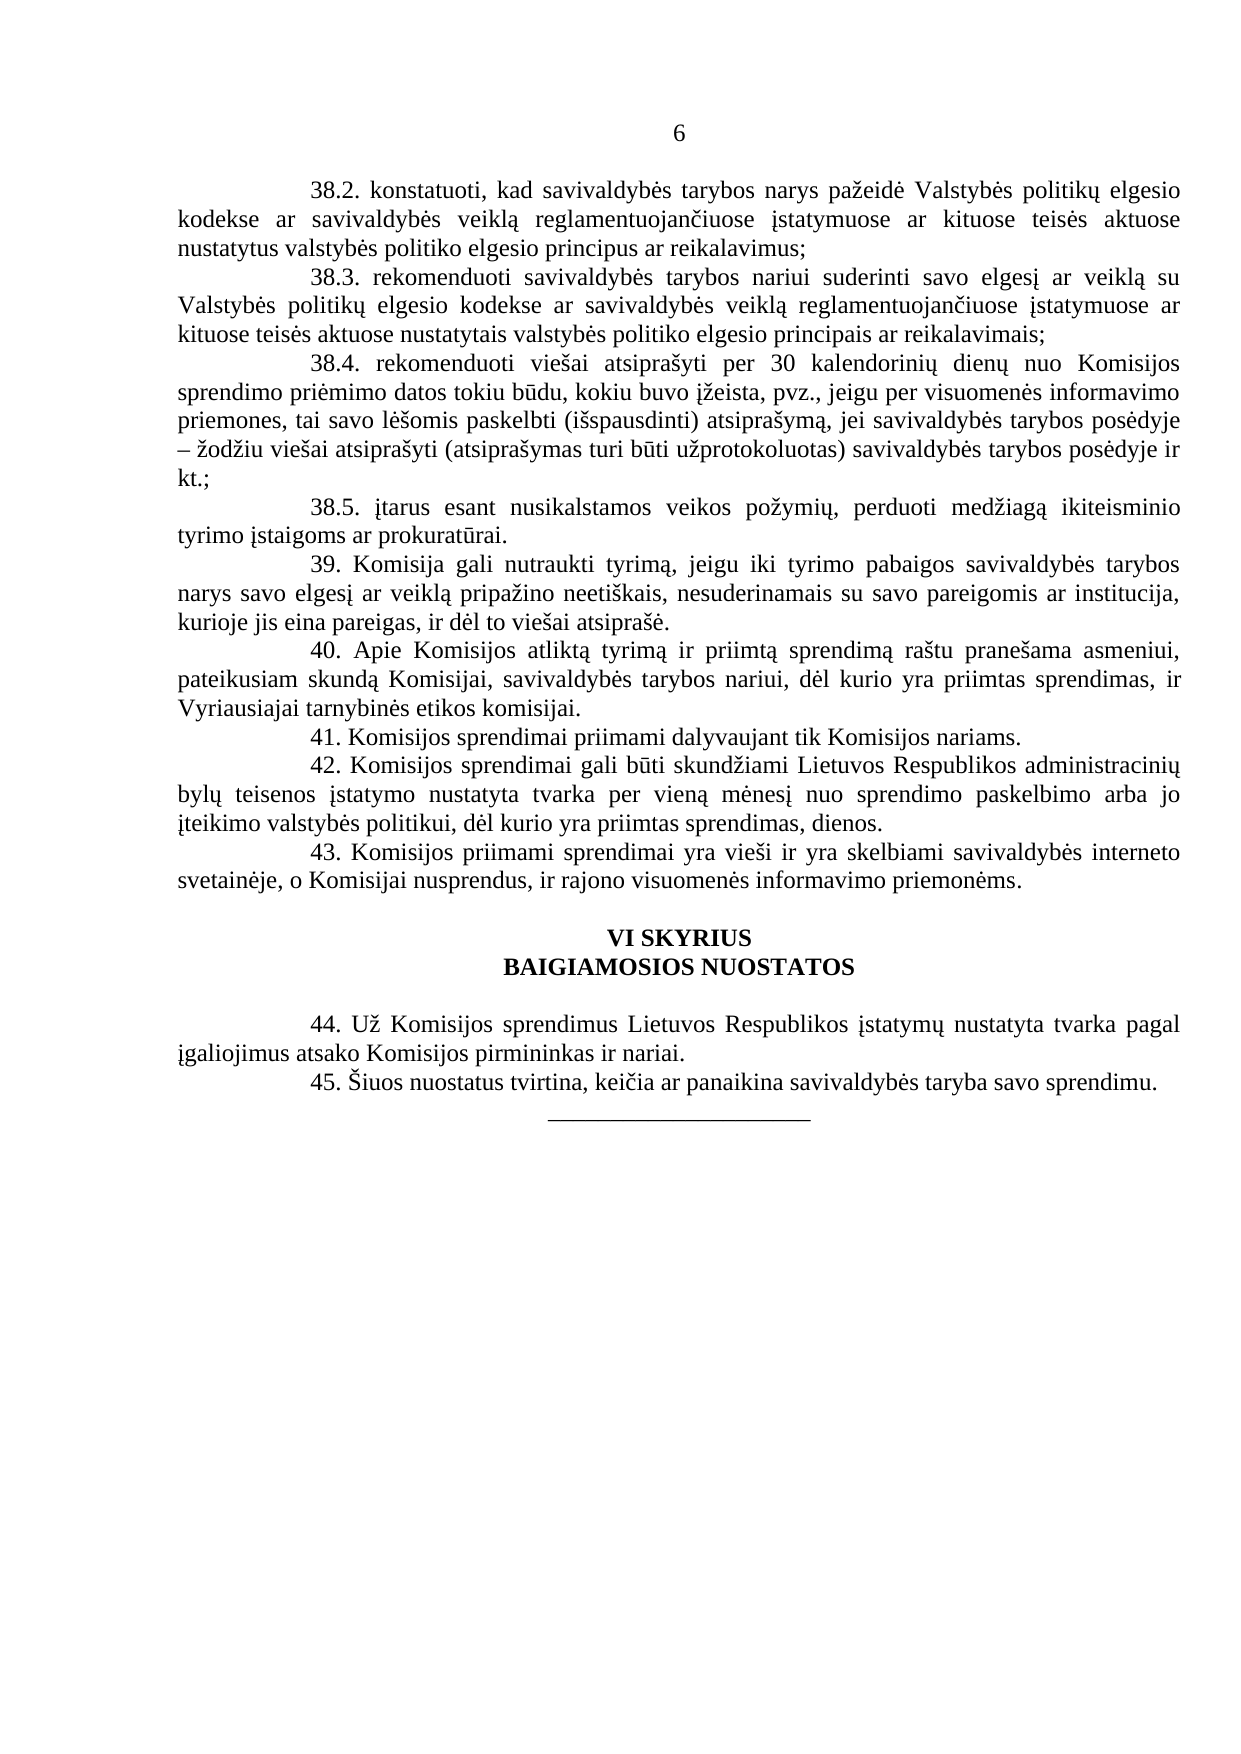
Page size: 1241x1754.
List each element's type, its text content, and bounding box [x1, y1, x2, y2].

text 41. Komisijos sprendimai priimami dalyvaujant tik Komisijos nariams. [177, 722, 1181, 751]
text 45. Šiuos nuostatus tvirtina, keičia ar panaikina savivaldybės taryba savo sprendimu. [177, 1067, 1181, 1096]
text 39. Komisija gali nutraukti tyrimą, jeigu iki tyrimo pabaigos savivaldybės tarybos narys savo elgesį ar veiklą pripažino neetiškais, nesuderinamais su savo pareigomis ar institucija, kurioje jis eina pareigas, ir dėl to viešai atsiprašė. [177, 549, 1181, 636]
text 38.4. rekomenduoti viešai atsiprašyti per 30 kalendorinių dienų nuo Komisijos sprendimo priėmimo datos tokiu būdu, kokiu buvo įžeista, pvz., jeigu per visuomenės informavimo priemones, tai savo lėšomis paskelbti (išspausdinti) atsiprašymą, jei savivaldybės tarybos posėdyje – žodžiu viešai atsiprašyti (atsiprašymas turi būti užprotokoluotas) savivaldybės tarybos posėdyje ir kt.; [177, 348, 1181, 492]
text 44. Už Komisijos sprendimus Lietuvos Respublikos įstatymų nustatyta tvarka pagal įgaliojimus atsako Komisijos pirmininkas ir nariai. [177, 1009, 1181, 1067]
text BAIGIAMOSIOS NUOSTATOS [177, 952, 1181, 981]
text 38.5. įtarus esant nusikalstamos veikos požymių, perduoti medžiagą ikiteisminio tyrimo įstaigoms ar prokuratūrai. [177, 492, 1181, 549]
text VI SKYRIUS [177, 923, 1181, 952]
text 42. Komisijos sprendimai gali būti skundžiami Lietuvos Respublikos administracinių bylų teisenos įstatymo nustatyta tvarka per vieną mėnesį nuo sprendimo paskelbimo arba jo įteikimo valstybės politikui, dėl kurio yra priimtas sprendimas, dienos. [177, 751, 1181, 837]
text 43. Komisijos priimami sprendimai yra vieši ir yra skelbiami savivaldybės interneto svetainėje, o Komisijai nusprendus, ir rajono visuomenės informavimo priemonėms. [177, 837, 1181, 894]
text 40. Apie Komisijos atliktą tyrimą ir priimtą sprendimą raštu pranešama asmeniui, pateikusiam skundą Komisijai, savivaldybės tarybos nariui, dėl kurio yra priimtas sprendimas, ir Vyriausiajai tarnybinės etikos komisijai. [177, 636, 1181, 722]
text _____________________ [177, 1096, 1181, 1124]
text 38.3. rekomenduoti savivaldybės tarybos nariui suderinti savo elgesį ar veiklą su Valstybės politikų elgesio kodekse ar savivaldybės veiklą reglamentuojančiuose įstatymuose ar kituose teisės aktuose nustatytais valstybės politiko elgesio principais ar reikalavimais; [177, 262, 1181, 348]
text 38.2. konstatuoti, kad savivaldybės tarybos narys pažeidė Valstybės politikų elgesio kodekse ar savivaldybės veiklą reglamentuojančiuose įstatymuose ar kituose teisės aktuose nustatytus valstybės politiko elgesio principus ar reikalavimus; [177, 176, 1181, 262]
